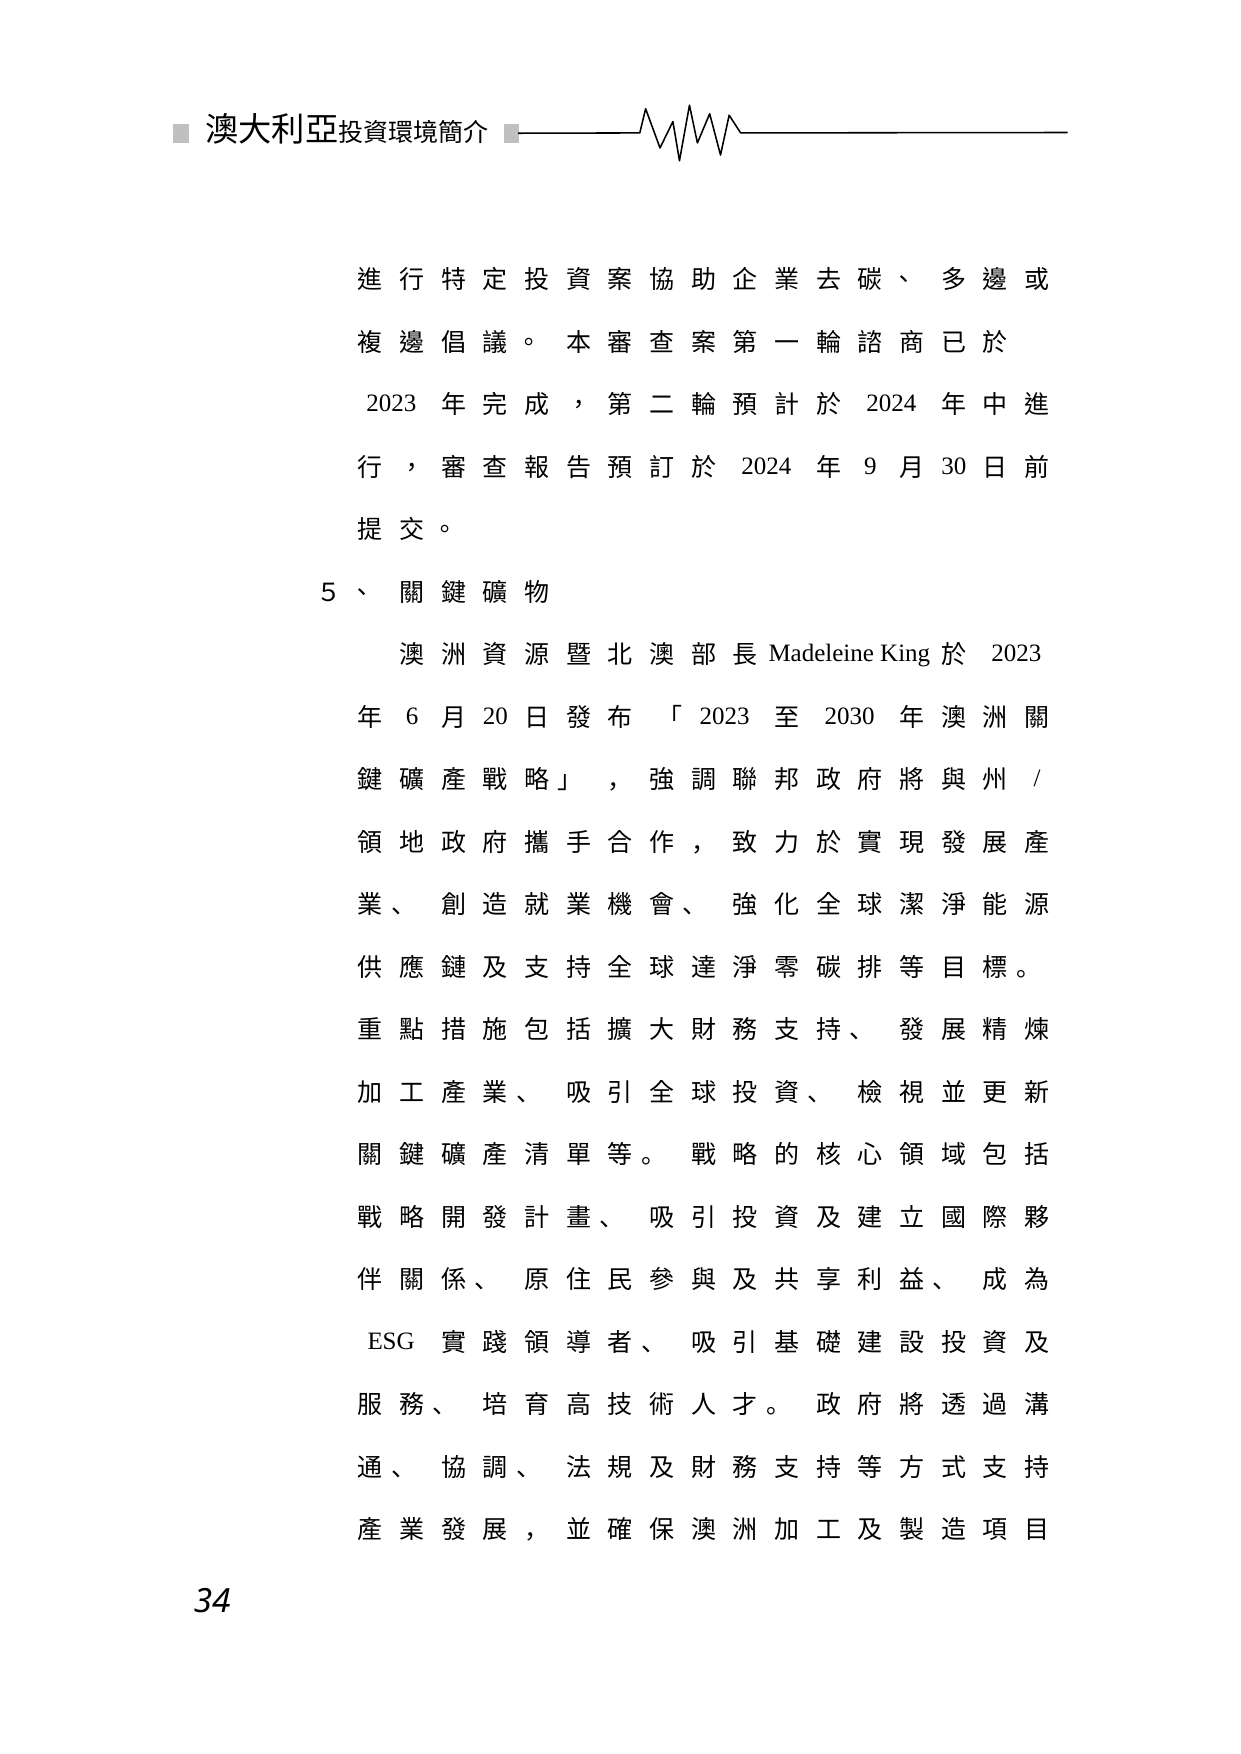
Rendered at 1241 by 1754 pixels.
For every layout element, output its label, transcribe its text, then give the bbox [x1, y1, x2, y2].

text 澳洲資源暨北澳部長Madeleine King於2023年6月20日發布「2023至2030年澳洲關鍵礦產戰略」，強調聯邦政府將與州/領地政府攜手合作，致力於實現發展產業、創造就業機會、強化全球潔淨能源供應鏈及支持全球達淨零碳排等目標。重點措施包括擴大財務支持、發展精煉加工產業、吸引全球投資、檢視並更新關鍵礦產清單等。戰略的核心領域包括戰略開發計畫、吸引投資及建立國際夥伴關係、原住民參與及共享利益、成為ESG實踐領導者、吸引基礎建設投資及服務、培育高技術人才。政府將透過溝通、協調、法規及財務支持等方式支持產業發展，並確保澳洲加工及製造項目 [330, 611, 1058, 1549]
text ５、關鍵礦物 [281, 549, 1058, 611]
text 進行特定投資案協助企業去碳、多邊或複邊倡議。本審查案第一輪諮商已於2023年完成，第二輪預計於2024年中進行，審查報告預訂於2024年9月30日前提交。 [330, 236, 1058, 549]
